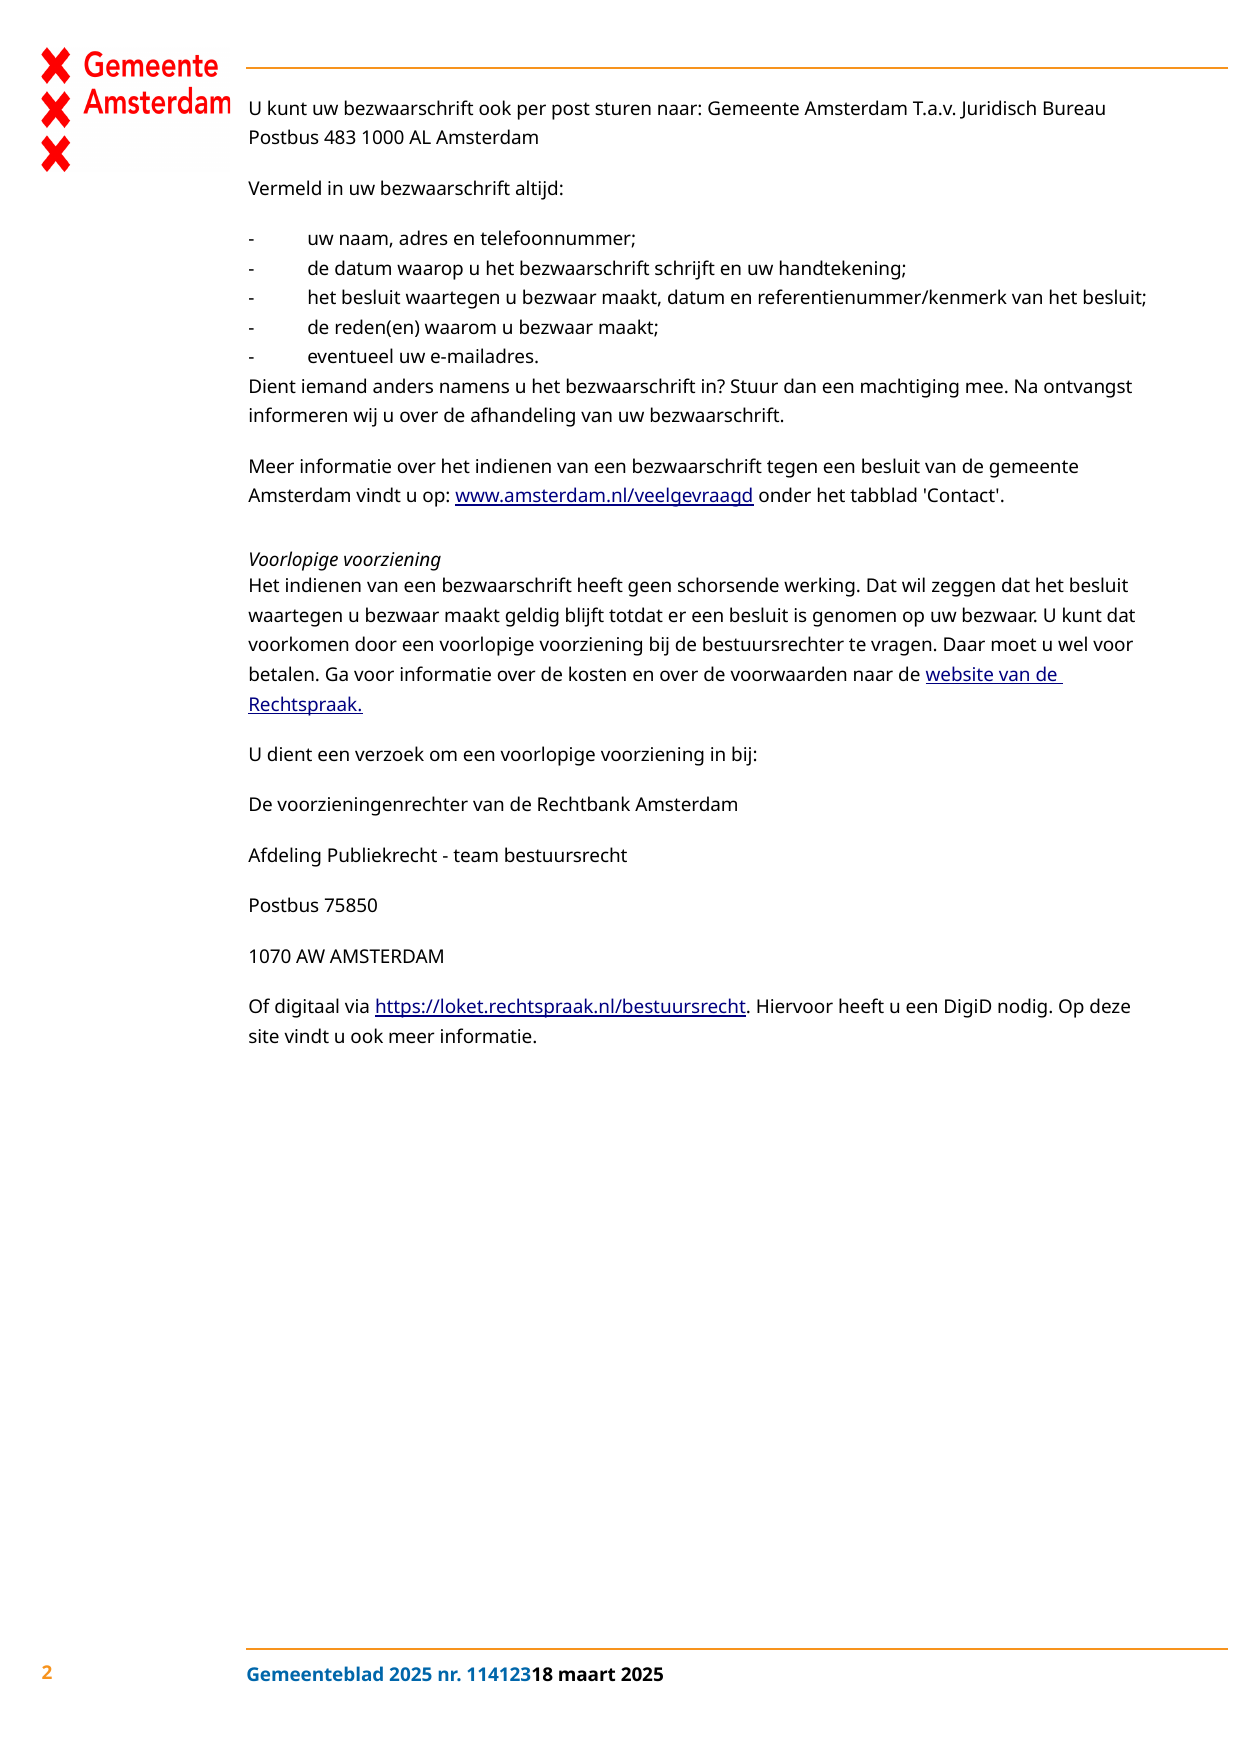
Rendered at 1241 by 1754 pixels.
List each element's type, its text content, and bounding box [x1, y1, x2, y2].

text Meer informatie over het indienen van een bezwaarschrift tegen een besluit van de gemeente Amsterdam vindt u op: www.amsterdam.nl/veelgevraagd onder het tabblad 'Contact'. [248, 453, 1152, 508]
text Vermeld in uw bezwaarschrift altijd: [248, 175, 1152, 201]
text Voorlopige voorziening [248, 547, 1152, 572]
text 1070 AW AMSTERDAM [248, 943, 1152, 968]
picture [41, 47, 231, 172]
text Afdeling Publiekrecht - team bestuursrecht [248, 842, 1152, 868]
text Dient iemand anders namens u het bezwaarschrift in? Stuur dan een machtiging mee. Na ontvangst informeren wij u over de afhandeling van uw bezwaarschrift. [248, 373, 1152, 428]
text U dient een verzoek om een voorlopige voorziening in bij: [248, 741, 1152, 767]
text Het indienen van een bezwaarschrift heeft geen schorsende werking. Dat wil zeggen dat het besluit waartegen u bezwaar maakt geldig blijft totdat er een besluit is genomen op uw bezwaar. U kunt dat voorkomen door een voorlopige voorziening bij de bestuursrechter te vragen. Daar moet u wel voor betalen. Ga voor informatie over de kosten en over de voorwaarden naar de website van de Rechtspraak. [248, 572, 1152, 716]
text U kunt uw bezwaarschrift ook per post sturen naar: Gemeente Amsterdam T.a.v. Juridisch Bureau Postbus 483 1000 AL Amsterdam [248, 95, 1152, 150]
text Of digitaal via https://loket.rechtspraak.nl/bestuursrecht. Hiervoor heeft u een DigiD nodig. Op deze site vindt u ook meer informatie. [248, 993, 1152, 1048]
list de datum waarop u het bezwaarschrift schrijft en uw handtekening; [248, 255, 1152, 281]
list het besluit waartegen u bezwaar maakt, datum en referentienummer/kenmerk van het besluit; [248, 284, 1152, 310]
list eventueel uw e-mailadres. [248, 343, 1152, 369]
list uw naam, adres en telefoonnummer; [248, 225, 1152, 251]
text De voorzieningenrechter van de Rechtbank Amsterdam [248, 792, 1152, 817]
list de reden(en) waarom u bezwaar maakt; [248, 314, 1152, 340]
text Postbus 75850 [248, 892, 1152, 918]
